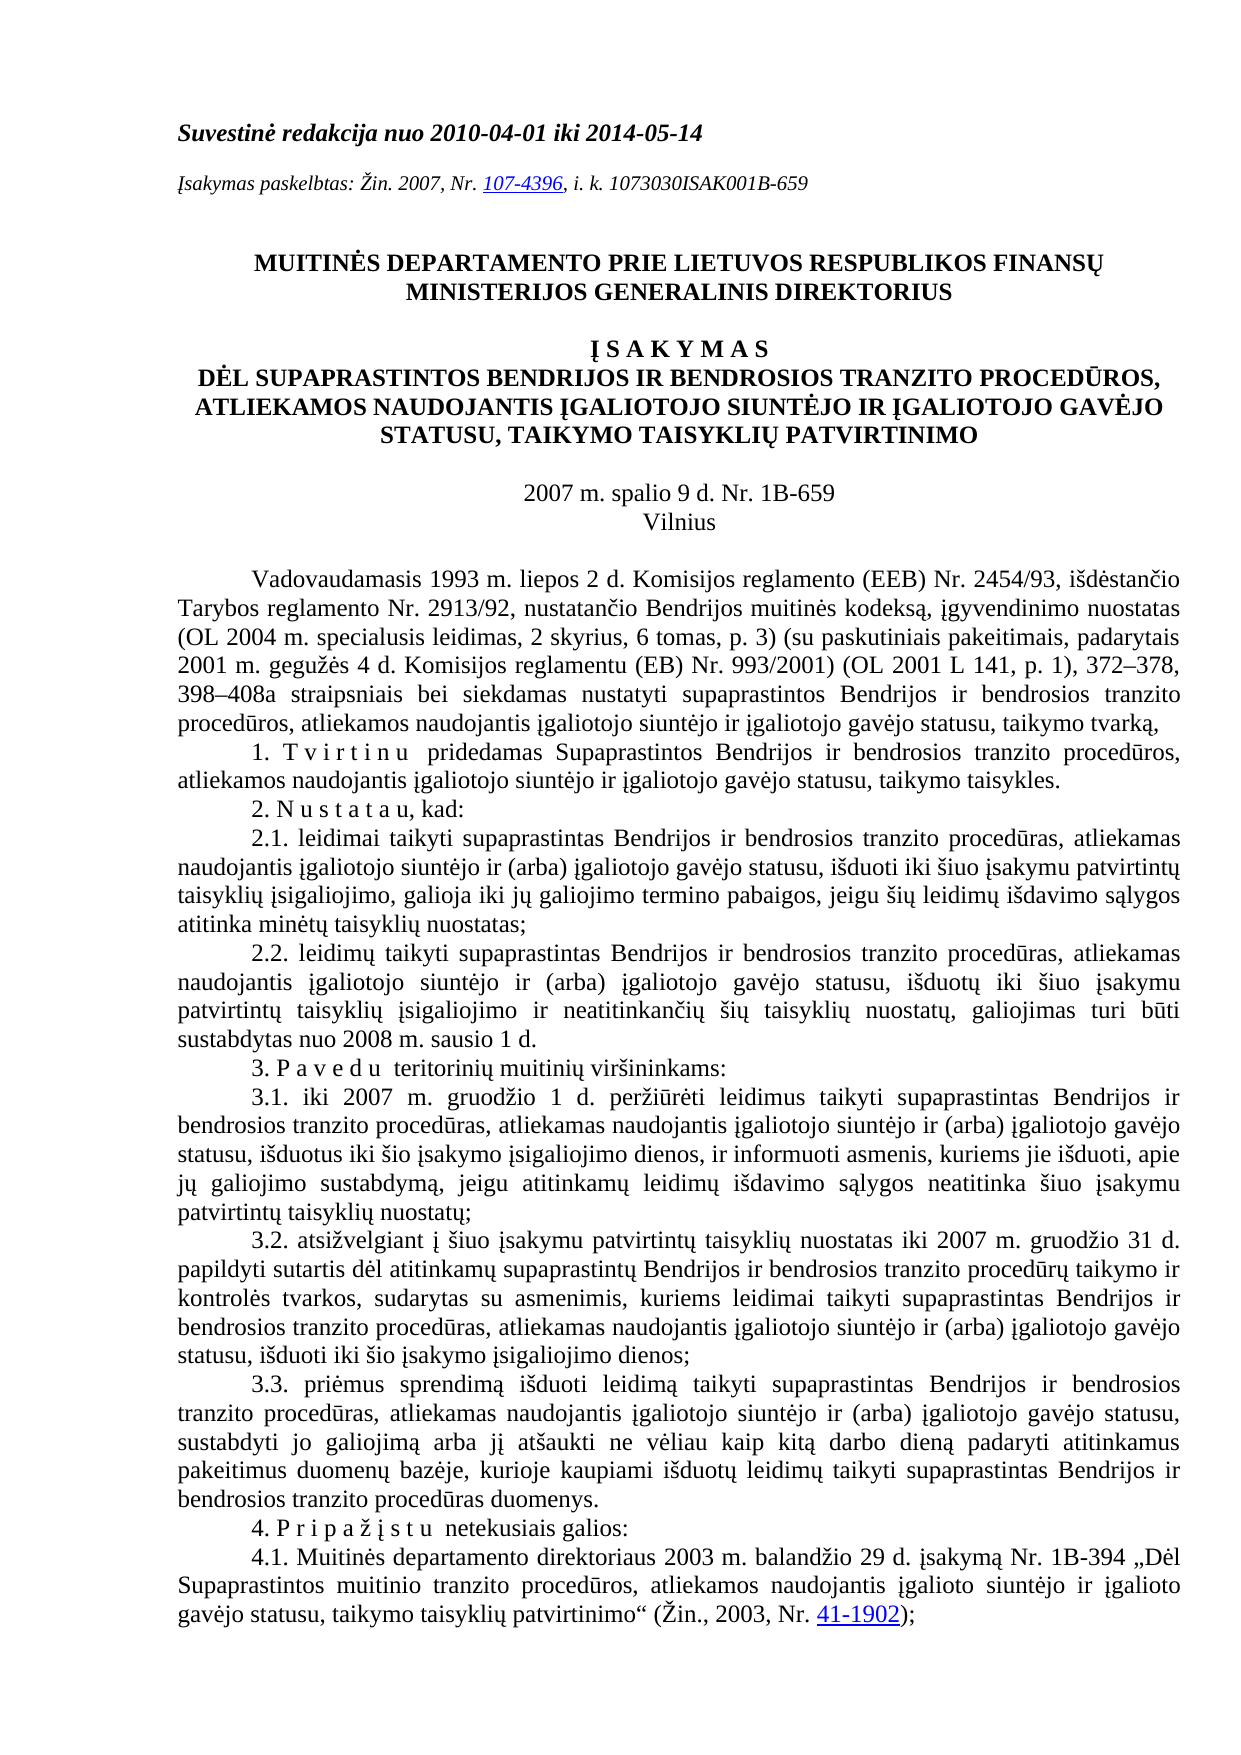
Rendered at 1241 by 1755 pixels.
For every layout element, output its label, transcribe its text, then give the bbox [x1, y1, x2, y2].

text MUITINĖS DEPARTAMENTO PRIE LIETUVOS RESPUBLIKOS FINANSŲ MINISTERIJOS GENERALINIS DIREKTORIUS [177, 248, 1181, 305]
text 2007 m. spalio 9 d. Nr. 1B-659 [177, 478, 1181, 507]
text 4.1. Muitinės departamento direktoriaus 2003 m. balandžio 29 d. įsakymą Nr. 1B-394 „Dėl Supaprastintos muitinio tranzito procedūros, atliekamos naudojantis įgalioto siuntėjo ir įgalioto gavėjo statusu, taikymo taisyklių patvirtinimo“ (Žin., 2003, Nr. 41-1902); [177, 1542, 1181, 1628]
text Vilnius [177, 507, 1181, 535]
text 3.1. iki 2007 m. gruodžio 1 d. peržiūrėti leidimus taikyti supaprastintas Bendrijos ir bendrosios tranzito procedūras, atliekamas naudojantis įgaliotojo siuntėjo ir (arba) įgaliotojo gavėjo statusu, išduotus iki šio įsakymo įsigaliojimo dienos, ir informuoti asmenis, kuriems jie išduoti, apie jų galiojimo sustabdymą, jeigu atitinkamų leidimų išdavimo sąlygos neatitinka šiuo įsakymu patvirtintų taisyklių nuostatų; [177, 1082, 1181, 1225]
text 3.3. priėmus sprendimą išduoti leidimą taikyti supaprastintas Bendrijos ir bendrosios tranzito procedūras, atliekamas naudojantis įgaliotojo siuntėjo ir (arba) įgaliotojo gavėjo statusu, sustabdyti jo galiojimą arba jį atšaukti ne vėliau kaip kitą darbo dieną padaryti atitinkamus pakeitimus duomenų bazėje, kurioje kaupiami išduotų leidimų taikyti supaprastintas Bendrijos ir bendrosios tranzito procedūras duomenys. [177, 1369, 1181, 1513]
text 2.1. leidimai taikyti supaprastintas Bendrijos ir bendrosios tranzito procedūras, atliekamas naudojantis įgaliotojo siuntėjo ir (arba) įgaliotojo gavėjo statusu, išduoti iki šiuo įsakymu patvirtintų taisyklių įsigaliojimo, galioja iki jų galiojimo termino pabaigos, jeigu šių leidimų išdavimo sąlygos atitinka minėtų taisyklių nuostatas; [177, 823, 1181, 938]
text DĖL SUPAPRASTINTOS BENDRIJOS IR BENDROSIOS TRANZITO PROCEDŪROS, ATLIEKAMOS NAUDOJANTIS ĮGALIOTOJO SIUNTĖJO IR ĮGALIOTOJO GAVĖJO STATUSU, TAIKYMO TAISYKLIŲ PATVIRTINIMO [177, 363, 1181, 449]
text 2.2. leidimų taikyti supaprastintas Bendrijos ir bendrosios tranzito procedūras, atliekamas naudojantis įgaliotojo siuntėjo ir (arba) įgaliotojo gavėjo statusu, išduotų iki šiuo įsakymu patvirtintų taisyklių įsigaliojimo ir neatitinkančių šių taisyklių nuostatų, galiojimas turi būti sustabdytas nuo 2008 m. sausio 1 d. [177, 938, 1181, 1053]
text Suvestinė redakcija nuo 2010-04-01 iki 2014-05-14 [177, 118, 1181, 147]
text 2. Nustatau, kad: [177, 794, 1181, 823]
text Įsakymas paskelbtas: Žin. 2007, Nr. 107-4396, i. k. 1073030ISAK001B-659 [177, 171, 1181, 195]
text 3. Pavedu teritorinių muitinių viršininkams: [177, 1053, 1181, 1082]
text Į S A K Y M A S [177, 334, 1181, 363]
text 3.2. atsižvelgiant į šiuo įsakymu patvirtintų taisyklių nuostatas iki 2007 m. gruodžio 31 d. papildyti sutartis dėl atitinkamų supaprastintų Bendrijos ir bendrosios tranzito procedūrų taikymo ir kontrolės tvarkos, sudarytas su asmenimis, kuriems leidimai taikyti supaprastintas Bendrijos ir bendrosios tranzito procedūras, atliekamas naudojantis įgaliotojo siuntėjo ir (arba) įgaliotojo gavėjo statusu, išduoti iki šio įsakymo įsigaliojimo dienos; [177, 1225, 1181, 1369]
text Vadovaudamasis 1993 m. liepos 2 d. Komisijos reglamento (EEB) Nr. 2454/93, išdėstančio Tarybos reglamento Nr. 2913/92, nustatančio Bendrijos muitinės kodeksą, įgyvendinimo nuostatas (OL 2004 m. specialusis leidimas, 2 skyrius, 6 tomas, p. 3) (su paskutiniais pakeitimais, padarytais 2001 m. gegužės 4 d. Komisijos reglamentu (EB) Nr. 993/2001) (OL 2001 L 141, p. 1), 372–378, 398–408a straipsniais bei siekdamas nustatyti supaprastintos Bendrijos ir bendrosios tranzito procedūros, atliekamos naudojantis įgaliotojo siuntėjo ir įgaliotojo gavėjo statusu, taikymo tvarką, [177, 564, 1181, 737]
text 1. Tvirtinu pridedamas Supaprastintos Bendrijos ir bendrosios tranzito procedūros, atliekamos naudojantis įgaliotojo siuntėjo ir įgaliotojo gavėjo statusu, taikymo taisykles. [177, 737, 1181, 794]
text 4. Pripažįstu netekusiais galios: [177, 1513, 1181, 1542]
